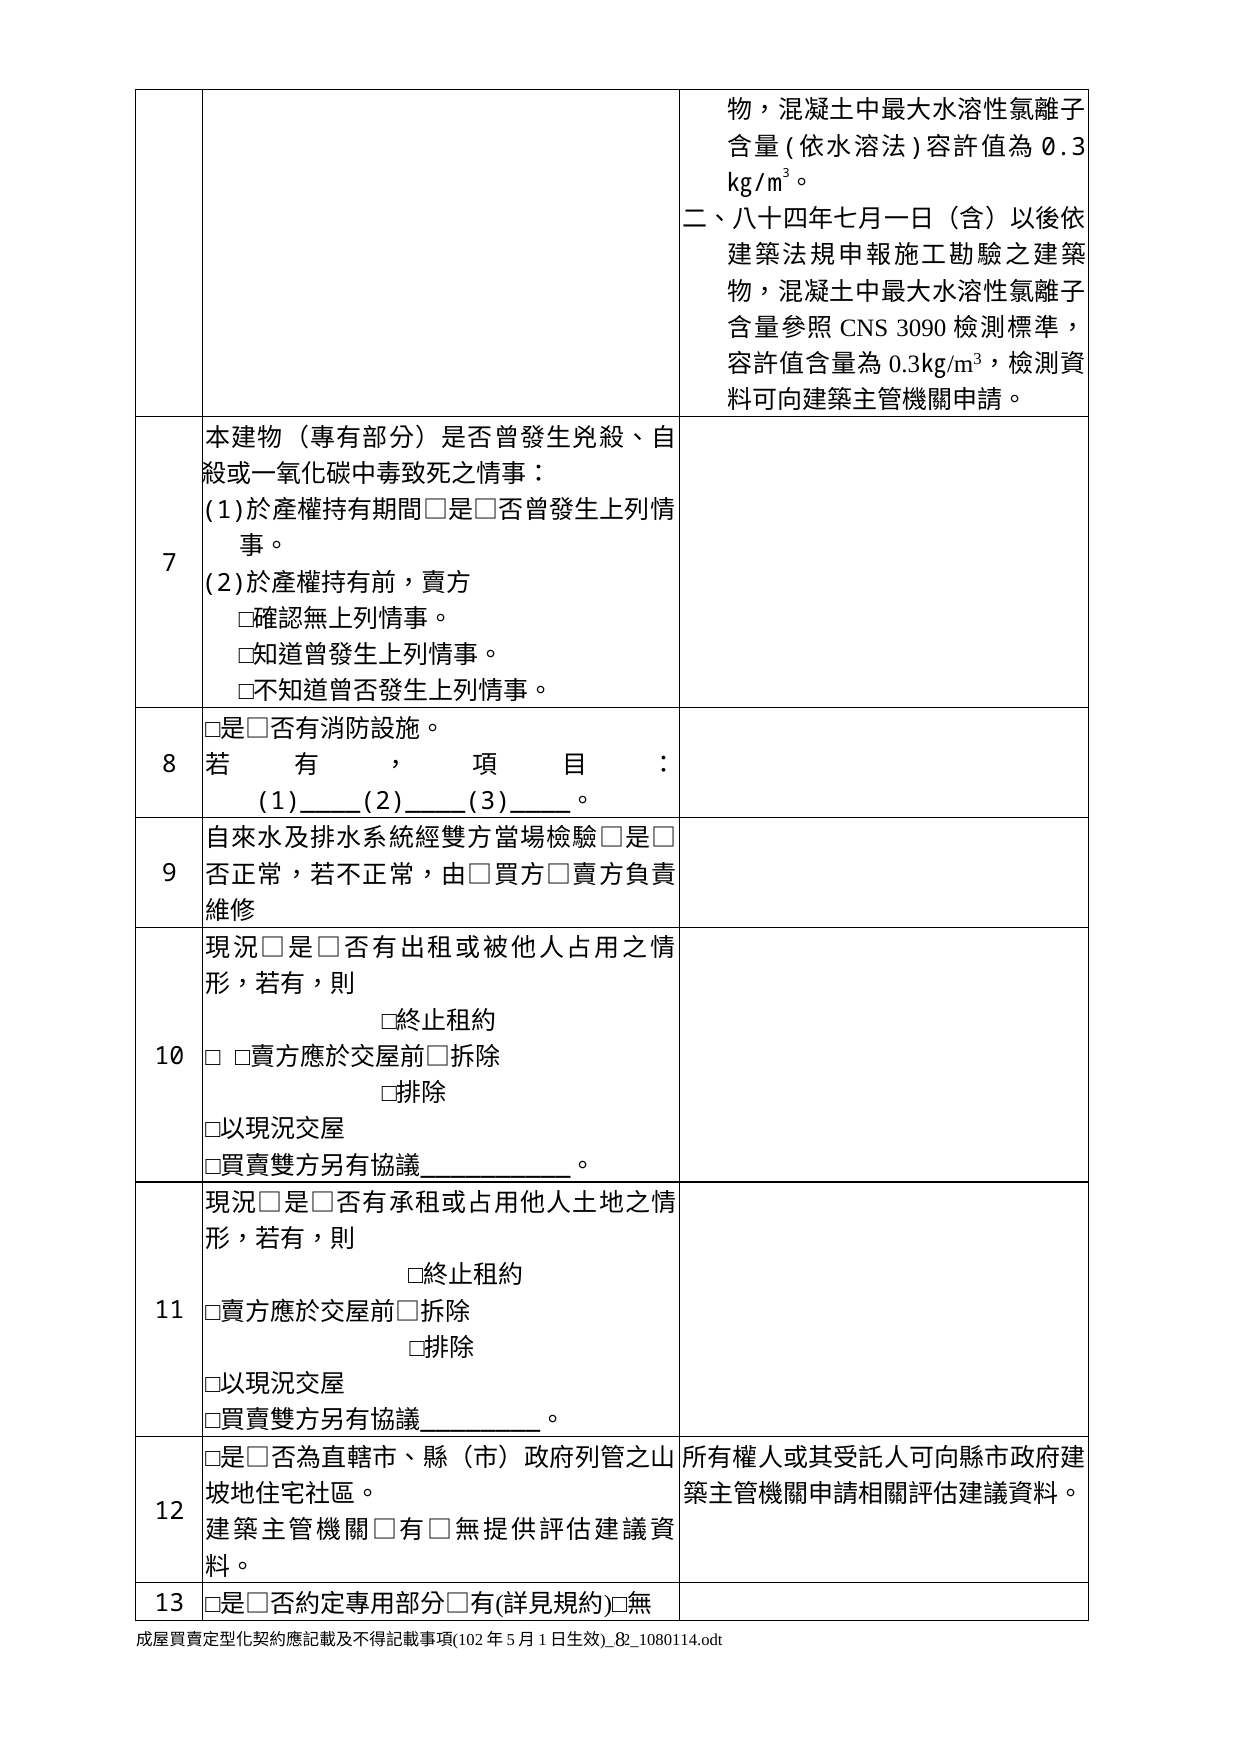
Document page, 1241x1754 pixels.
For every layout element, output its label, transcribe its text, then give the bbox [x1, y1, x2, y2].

table_cell □是□否約定專用部分□有(詳見規約)□無 [203, 1583, 679, 1619]
table_cell □是□否為直轄市、縣（市）政府列管之山坡地住宅社區。 建築主管機關□有□無提供評估建議資料。 [203, 1437, 679, 1582]
table_cell 11 [136, 1183, 202, 1436]
table_cell [136, 90, 202, 416]
table_cell [203, 90, 679, 416]
table_cell [680, 818, 1088, 927]
table_cell [680, 1583, 1088, 1619]
table_cell 8 [136, 708, 202, 817]
table_cell 10 [136, 928, 202, 1181]
table_cell 現況□是□否有出租或被他人占用之情形，若有，則 □終止租約 □賣方應於交屋前□拆除 □排除 □以現況交屋 □買賣雙方另有協議__________。 [203, 928, 679, 1181]
table_cell 7 [136, 417, 202, 707]
table_cell 12 [136, 1437, 202, 1582]
table_cell 現況□是□否有承租或占用他人土地之情形，若有，則 □終止租約 □賣方應於交屋前□拆除 □排除 □以現況交屋 □買賣雙方另有協議________。 [203, 1183, 679, 1436]
table_cell 本建物（專有部分）是否曾發生兇殺、自殺或一氧化碳中毒致死之情事： (1)於產權持有期間□是□否曾發生上列情事。 (2)於產權持有前，賣方 □確認無上列情事。 □知道曾發生上列情事。 □不知道曾否發生上列情事。 [203, 417, 679, 707]
table_cell [680, 417, 1088, 707]
table_cell □是□否有消防設施。 若有，項目：(1)____(2)____(3)____。 [203, 708, 679, 817]
table_cell 9 [136, 818, 202, 927]
table_cell 一、八十四年六月三十日（含）以前已建築完成之建築物，參照八十三年七月二十二日修訂公布之CNS 3090檢測標準，混凝土中最大水溶性氯離子含量(依水溶法)容許值為0.6㎏/m3。八十四年七月一日（含）以後之建築物，混凝土中最大水溶性氯離子含量(依水溶法)容許值為0.3㎏/m3。 二、八十四年七月一日（含）以後依建築法規申報施工勘驗之建築物，混凝土中最大水溶性氯離子含量參照CNS 3090檢測標準，容許值含量為0.3㎏/m3，檢測資料可向建築主管機關申請。 [680, 90, 1088, 416]
table_cell [680, 928, 1088, 1181]
table_cell [680, 708, 1088, 817]
table_cell 自來水及排水系統經雙方當場檢驗□是□否正常，若不正常，由□買方□賣方負責維修 [203, 818, 679, 927]
table_cell [680, 1183, 1088, 1436]
table_cell 所有權人或其受託人可向縣市政府建築主管機關申請相關評估建議資料。 [680, 1437, 1088, 1582]
table_cell 13 [136, 1583, 202, 1619]
